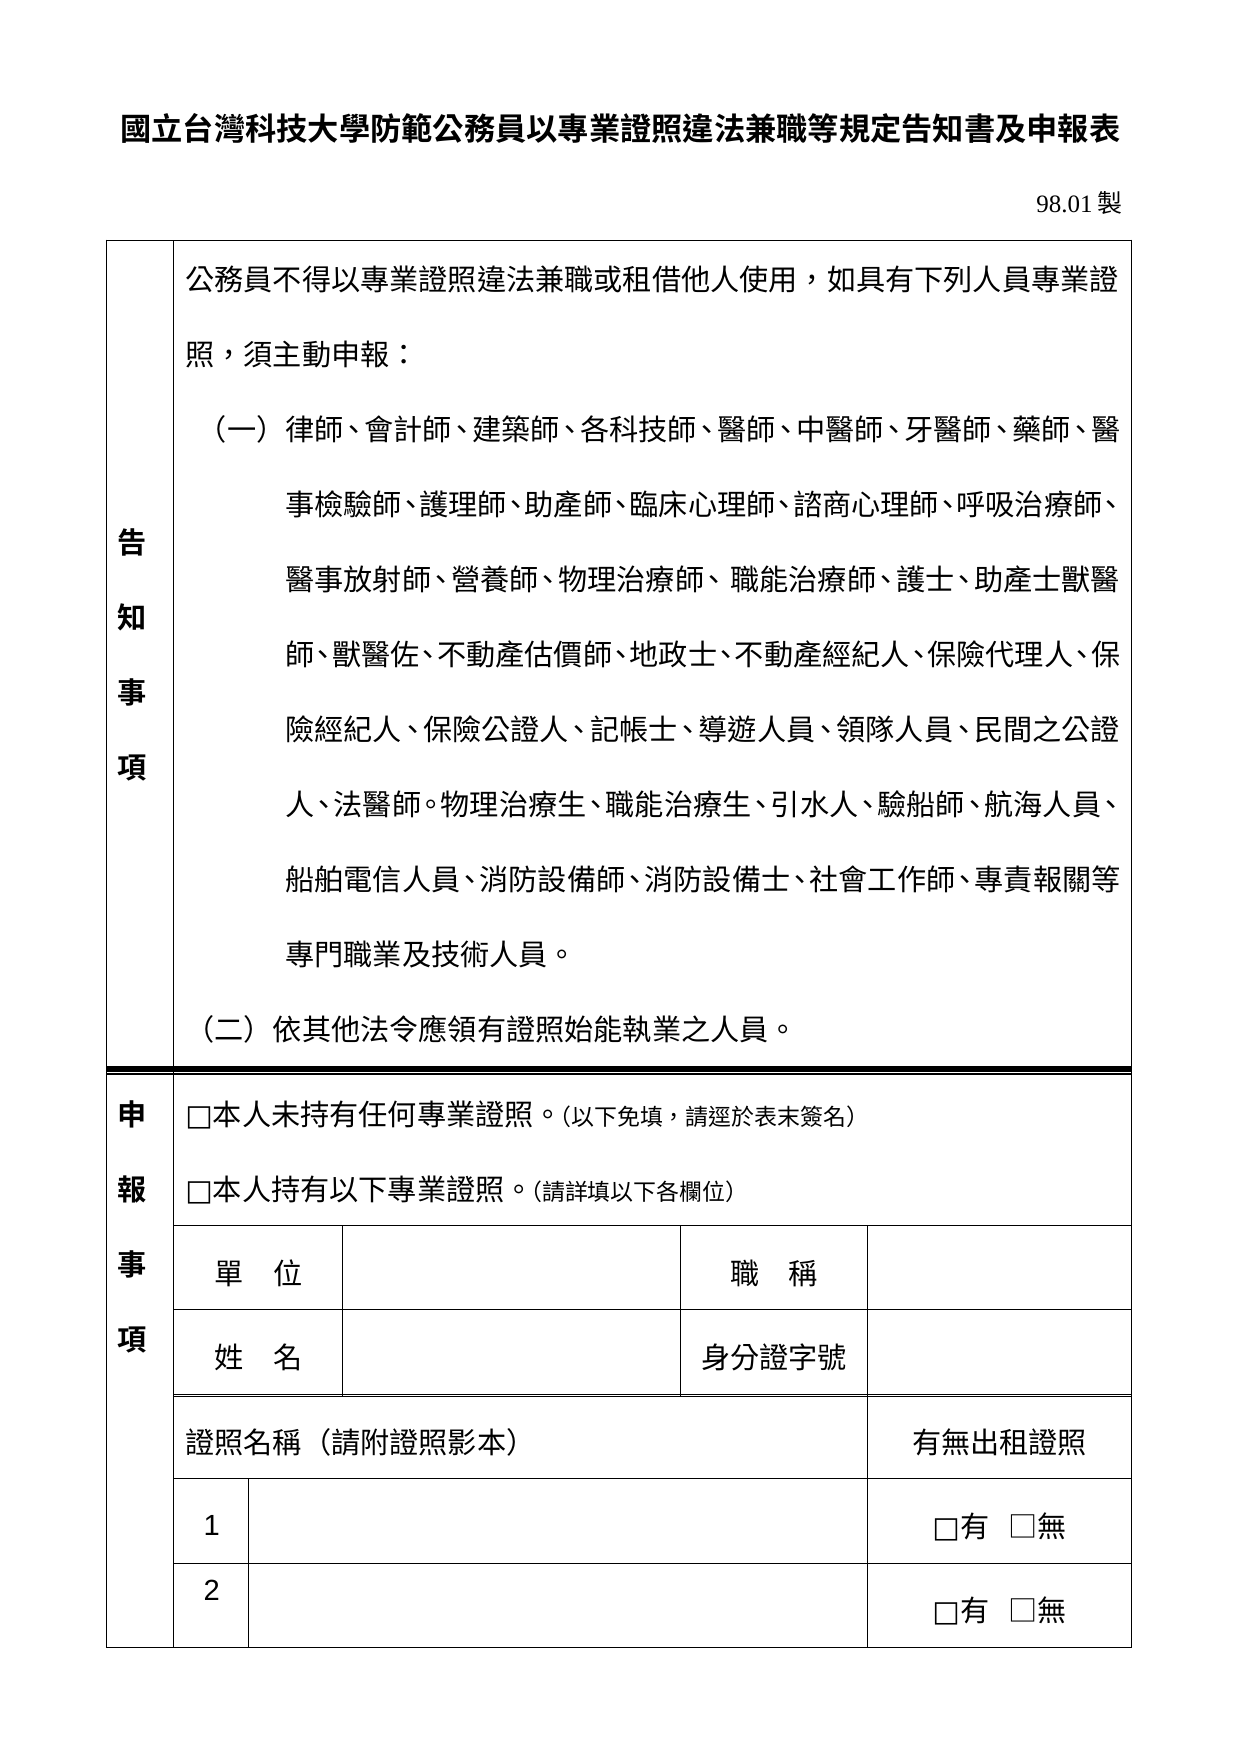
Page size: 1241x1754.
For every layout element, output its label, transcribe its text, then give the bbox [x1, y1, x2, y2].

table_cell [249, 1564, 867, 1647]
table_cell □有 □無 [868, 1479, 1131, 1562]
table_cell 1 [174, 1479, 248, 1562]
table_cell 職 稱 [681, 1226, 867, 1309]
table_cell 2 [174, 1564, 248, 1647]
table_cell 有無出租證照 [868, 1397, 1131, 1478]
table_header 告知事項 [107, 241, 173, 1066]
text 98.01製 [118, 183, 1122, 221]
table_cell □有 □無 [868, 1564, 1131, 1647]
text 國立台灣科技大學防範公務員以專業證照違法兼職等規定告知書及申報表 [118, 89, 1122, 164]
table_cell [343, 1226, 680, 1309]
table_cell [343, 1310, 680, 1394]
table_cell [868, 1226, 1131, 1309]
table_cell [249, 1479, 867, 1562]
table_header 公務員不得以專業證照違法兼職或租借他人使用，如具有下列人員專業證照，須主動申報： （一）律師、會計師、建築師、各科技師、醫師、中醫師、牙醫師、藥師、醫事檢驗師、護理師、助產師、臨床心理師、諮商心理師、呼吸治療師、醫事放射師、營養師、物理治療師、 職能治療師、護士、助產士獸醫師、獸醫佐、不動產估價師、地政士、不動產經紀人、保險代理人、保險經紀人、保險公證人、記帳士、導遊人員、領隊人員、民間之公證人、法醫師。物理治療生、職能治療生、引水人、驗船師、航海人員、船舶電信人員、消防設備師、消防設備士、社會工作師、專責報關等專門職業及技術人員。 （二）依其他法令應領有證照始能執業之人員。 [174, 241, 1131, 1066]
table_cell 申報事項 [107, 1075, 173, 1647]
table_cell 身分證字號 [681, 1310, 867, 1394]
table_cell 證照名稱（請附證照影本） [174, 1397, 867, 1478]
table_cell [868, 1310, 1131, 1394]
table_cell 姓 名 [174, 1310, 342, 1394]
table_cell 單 位 [174, 1226, 342, 1309]
table_cell □本人未持有任何專業證照。（以下免填，請逕於表末簽名） □本人持有以下專業證照。（請詳填以下各欄位） [174, 1075, 1131, 1225]
